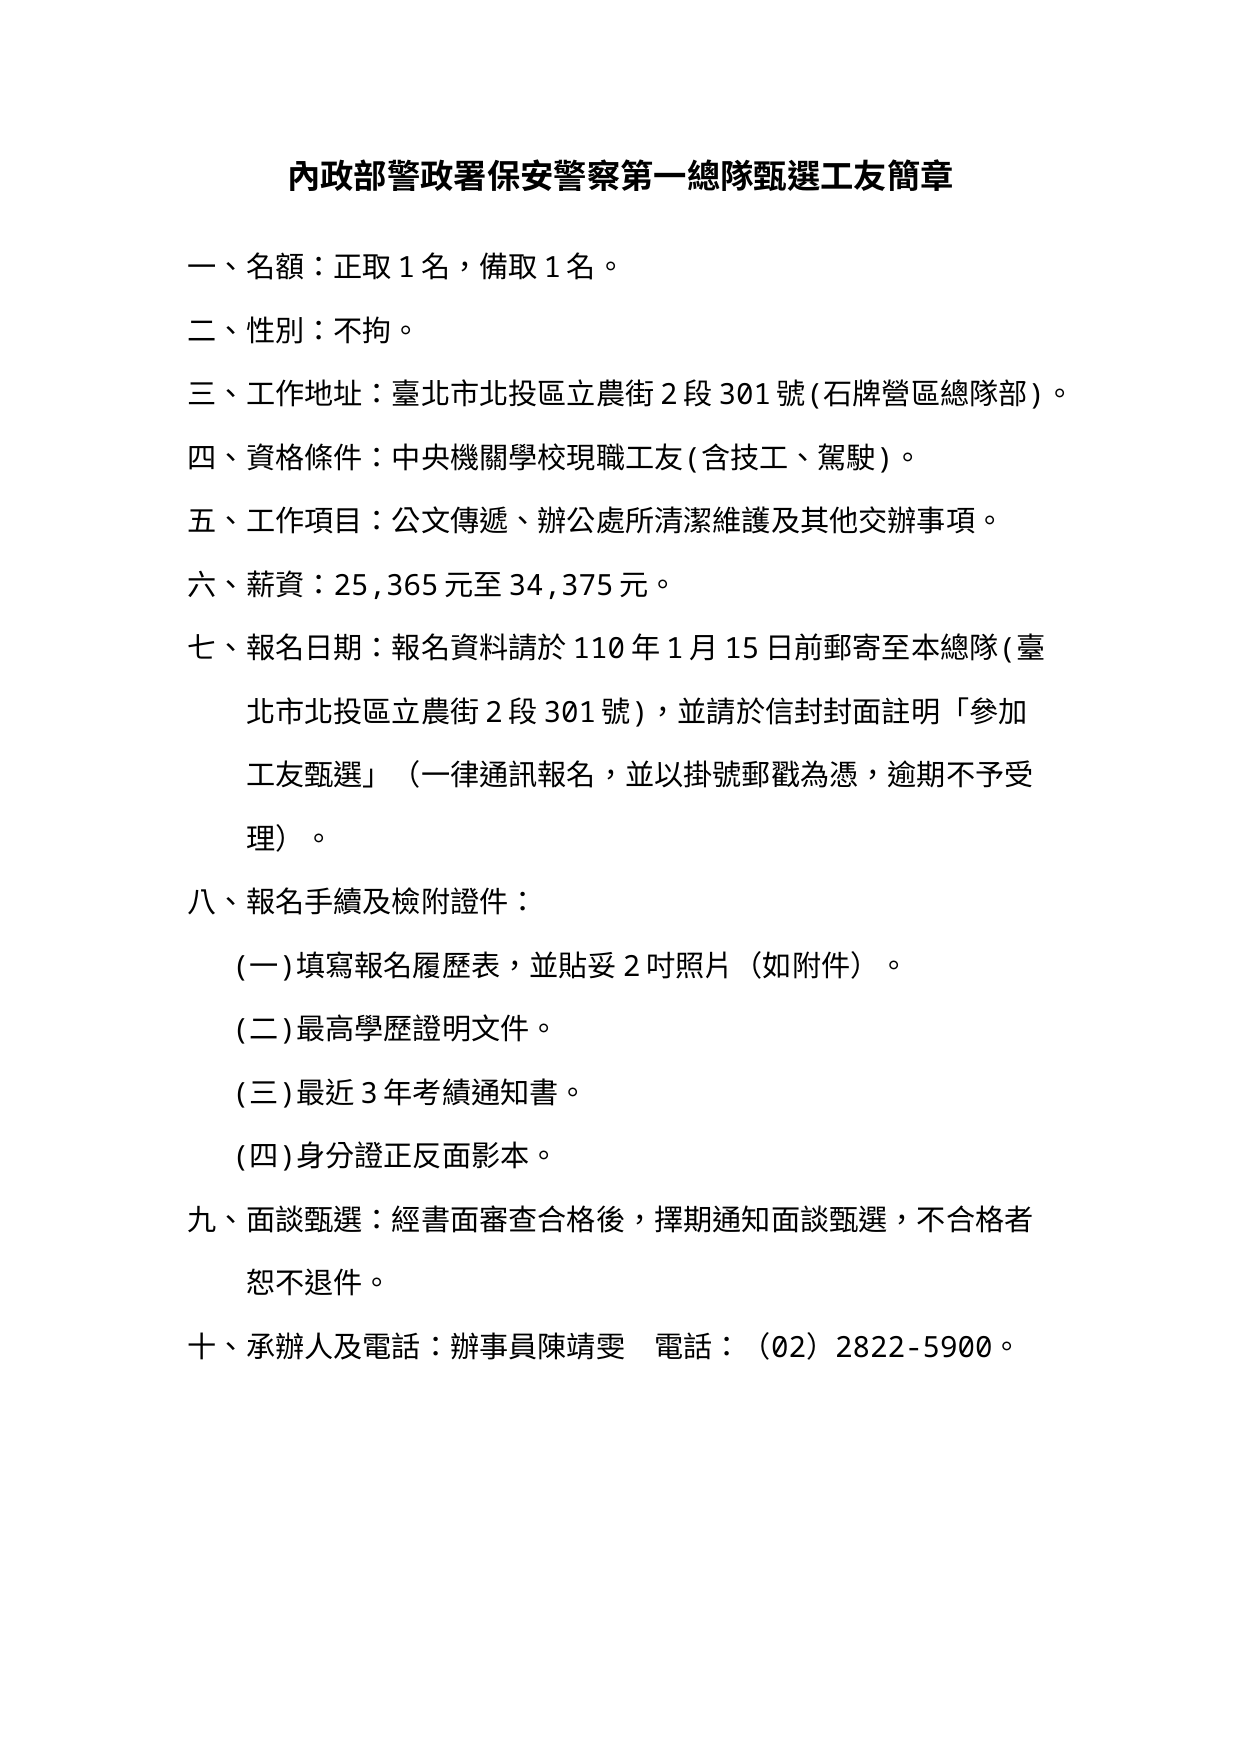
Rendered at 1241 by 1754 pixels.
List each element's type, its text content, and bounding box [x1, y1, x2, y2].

text (二)最高學歷證明文件。 [232, 1006, 1053, 1048]
text 九、面談甄選：經書面審查合格後，擇期通知面談甄選，不合格者恕不退件。 [187, 1196, 1053, 1302]
text 一、名額：正取1名，備取1名。 [187, 244, 1053, 286]
text 五、工作項目：公文傳遞、辦公處所清潔維護及其他交辦事項。 [187, 498, 1053, 540]
text 三、工作地址：臺北市北投區立農街2段301號(石牌營區總隊部)。 [187, 371, 1053, 413]
text (四)身分證正反面影本。 [232, 1133, 1053, 1175]
text 內政部警政署保安警察第一總隊甄選工友簡章 [187, 150, 1053, 198]
text (一)填寫報名履歷表，並貼妥2吋照片（如附件）。 [187, 942, 1053, 984]
text 二、性別：不拘。 [187, 307, 1053, 349]
text 十、承辦人及電話：辦事員陳靖雯 電話：（02）2822-5900。 [187, 1323, 1053, 1366]
text 四、資格條件：中央機關學校現職工友(含技工、駕駛)。 [187, 434, 1053, 477]
text (三)最近3年考績通知書。 [232, 1069, 1053, 1112]
text 八、報名手續及檢附證件： [187, 879, 1053, 921]
text 六、薪資：25,365元至34,375元。 [187, 561, 1053, 603]
text 七、報名日期：報名資料請於110年1月15日前郵寄至本總隊(臺北市北投區立農街2段301號)，並請於信封封面註明「參加工友甄選」（一律通訊報名，並以掛號郵戳為憑，逾期不予受理）。 [187, 625, 1053, 857]
